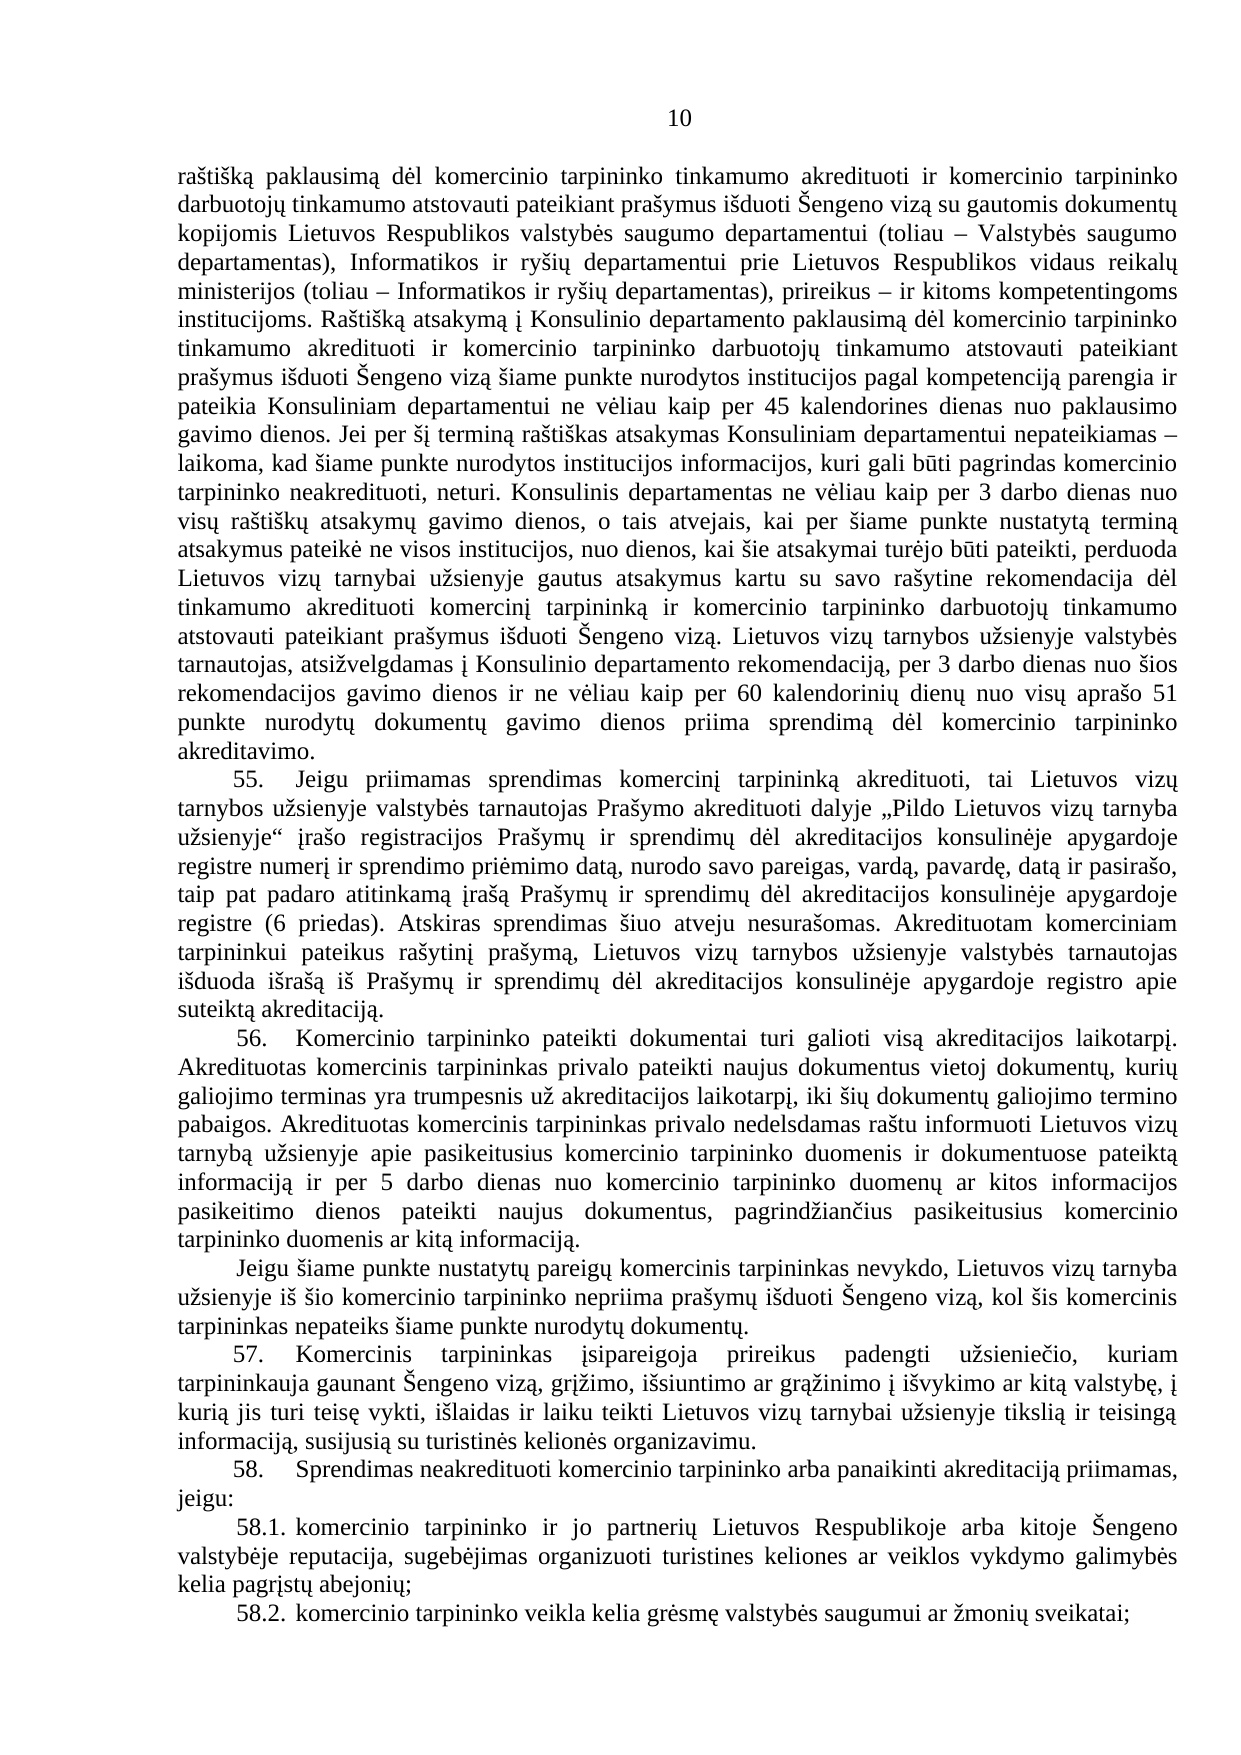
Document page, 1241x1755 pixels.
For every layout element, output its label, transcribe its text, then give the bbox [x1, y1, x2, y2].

text 58.2. komercinio tarpininko veikla kelia grėsmę valstybės saugumui ar žmonių sveikatai; [177, 1598, 1178, 1627]
text 58. Sprendimas neakredituoti komercinio tarpininko arba panaikinti akreditaciją priimamas, jeigu: [177, 1454, 1178, 1512]
text raštišką paklausimą dėl komercinio tarpininko tinkamumo akredituoti ir komercinio tarpininko darbuotojų tinkamumo atstovauti pateikiant prašymus išduoti Šengeno vizą su gautomis dokumentų kopijomis Lietuvos Respublikos valstybės saugumo departamentui (toliau – Valstybės saugumo departamentas), Informatikos ir ryšių departamentui prie Lietuvos Respublikos vidaus reikalų ministerijos (toliau – Informatikos ir ryšių departamentas), prireikus – ir kitoms kompetentingoms institucijoms. Raštišką atsakymą į Konsulinio departamento paklausimą dėl komercinio tarpininko tinkamumo akredituoti ir komercinio tarpininko darbuotojų tinkamumo atstovauti pateikiant prašymus išduoti Šengeno vizą šiame punkte nurodytos institucijos pagal kompetenciją parengia ir pateikia Konsuliniam departamentui ne vėliau kaip per 45 kalendorines dienas nuo paklausimo gavimo dienos. Jei per šį terminą raštiškas atsakymas Konsuliniam departamentui nepateikiamas – laikoma, kad šiame punkte nurodytos institucijos informacijos, kuri gali būti pagrindas komercinio tarpininko neakredituoti, neturi. Konsulinis departamentas ne vėliau kaip per 3 darbo dienas nuo visų raštiškų atsakymų gavimo dienos, o tais atvejais, kai per šiame punkte nustatytą terminą atsakymus pateikė ne visos institucijos, nuo dienos, kai šie atsakymai turėjo būti pateikti, perduoda Lietuvos vizų tarnybai užsienyje gautus atsakymus kartu su savo rašytine rekomendacija dėl tinkamumo akredituoti komercinį tarpininką ir komercinio tarpininko darbuotojų tinkamumo atstovauti pateikiant prašymus išduoti Šengeno vizą. Lietuvos vizų tarnybos užsienyje valstybės tarnautojas, atsižvelgdamas į Konsulinio departamento rekomendaciją, per 3 darbo dienas nuo šios rekomendacijos gavimo dienos ir ne vėliau kaip per 60 kalendorinių dienų nuo visų aprašo 51 punkte nurodytų dokumentų gavimo dienos priima sprendimą dėl komercinio tarpininko akreditavimo. [177, 161, 1178, 764]
text 56. Komercinio tarpininko pateikti dokumentai turi galioti visą akreditacijos laikotarpį. Akredituotas komercinis tarpininkas privalo pateikti naujus dokumentus vietoj dokumentų, kurių galiojimo terminas yra trumpesnis už akreditacijos laikotarpį, iki šių dokumentų galiojimo termino pabaigos. Akredituotas komercinis tarpininkas privalo nedelsdamas raštu informuoti Lietuvos vizų tarnybą užsienyje apie pasikeitusius komercinio tarpininko duomenis ir dokumentuose pateiktą informaciją ir per 5 darbo dienas nuo komercinio tarpininko duomenų ar kitos informacijos pasikeitimo dienos pateikti naujus dokumentus, pagrindžiančius pasikeitusius komercinio tarpininko duomenis ar kitą informaciją. [177, 1023, 1178, 1253]
text Jeigu šiame punkte nustatytų pareigų komercinis tarpininkas nevykdo, Lietuvos vizų tarnyba užsienyje iš šio komercinio tarpininko nepriima prašymų išduoti Šengeno vizą, kol šis komercinis tarpininkas nepateiks šiame punkte nurodytų dokumentų. [177, 1253, 1178, 1339]
text 57. Komercinis tarpininkas įsipareigoja prireikus padengti užsieniečio, kuriam tarpininkauja gaunant Šengeno vizą, grįžimo, išsiuntimo ar grąžinimo į išvykimo ar kitą valstybę, į kurią jis turi teisę vykti, išlaidas ir laiku teikti Lietuvos vizų tarnybai užsienyje tikslią ir teisingą informaciją, susijusią su turistinės kelionės organizavimu. [177, 1339, 1178, 1454]
text 58.1. komercinio tarpininko ir jo partnerių Lietuvos Respublikoje arba kitoje Šengeno valstybėje reputacija, sugebėjimas organizuoti turistines keliones ar veiklos vykdymo galimybės kelia pagrįstų abejonių; [177, 1512, 1178, 1598]
text 55. Jeigu priimamas sprendimas komercinį tarpininką akredituoti, tai Lietuvos vizų tarnybos užsienyje valstybės tarnautojas Prašymo akredituoti dalyje „Pildo Lietuvos vizų tarnyba užsienyje“ įrašo registracijos Prašymų ir sprendimų dėl akreditacijos konsulinėje apygardoje registre numerį ir sprendimo priėmimo datą, nurodo savo pareigas, vardą, pavardę, datą ir pasirašo, taip pat padaro atitinkamą įrašą Prašymų ir sprendimų dėl akreditacijos konsulinėje apygardoje registre (6 priedas). Atskiras sprendimas šiuo atveju nesurašomas. Akredituotam komerciniam tarpininkui pateikus rašytinį prašymą, Lietuvos vizų tarnybos užsienyje valstybės tarnautojas išduoda išrašą iš Prašymų ir sprendimų dėl akreditacijos konsulinėje apygardoje registro apie suteiktą akreditaciją. [177, 764, 1178, 1023]
